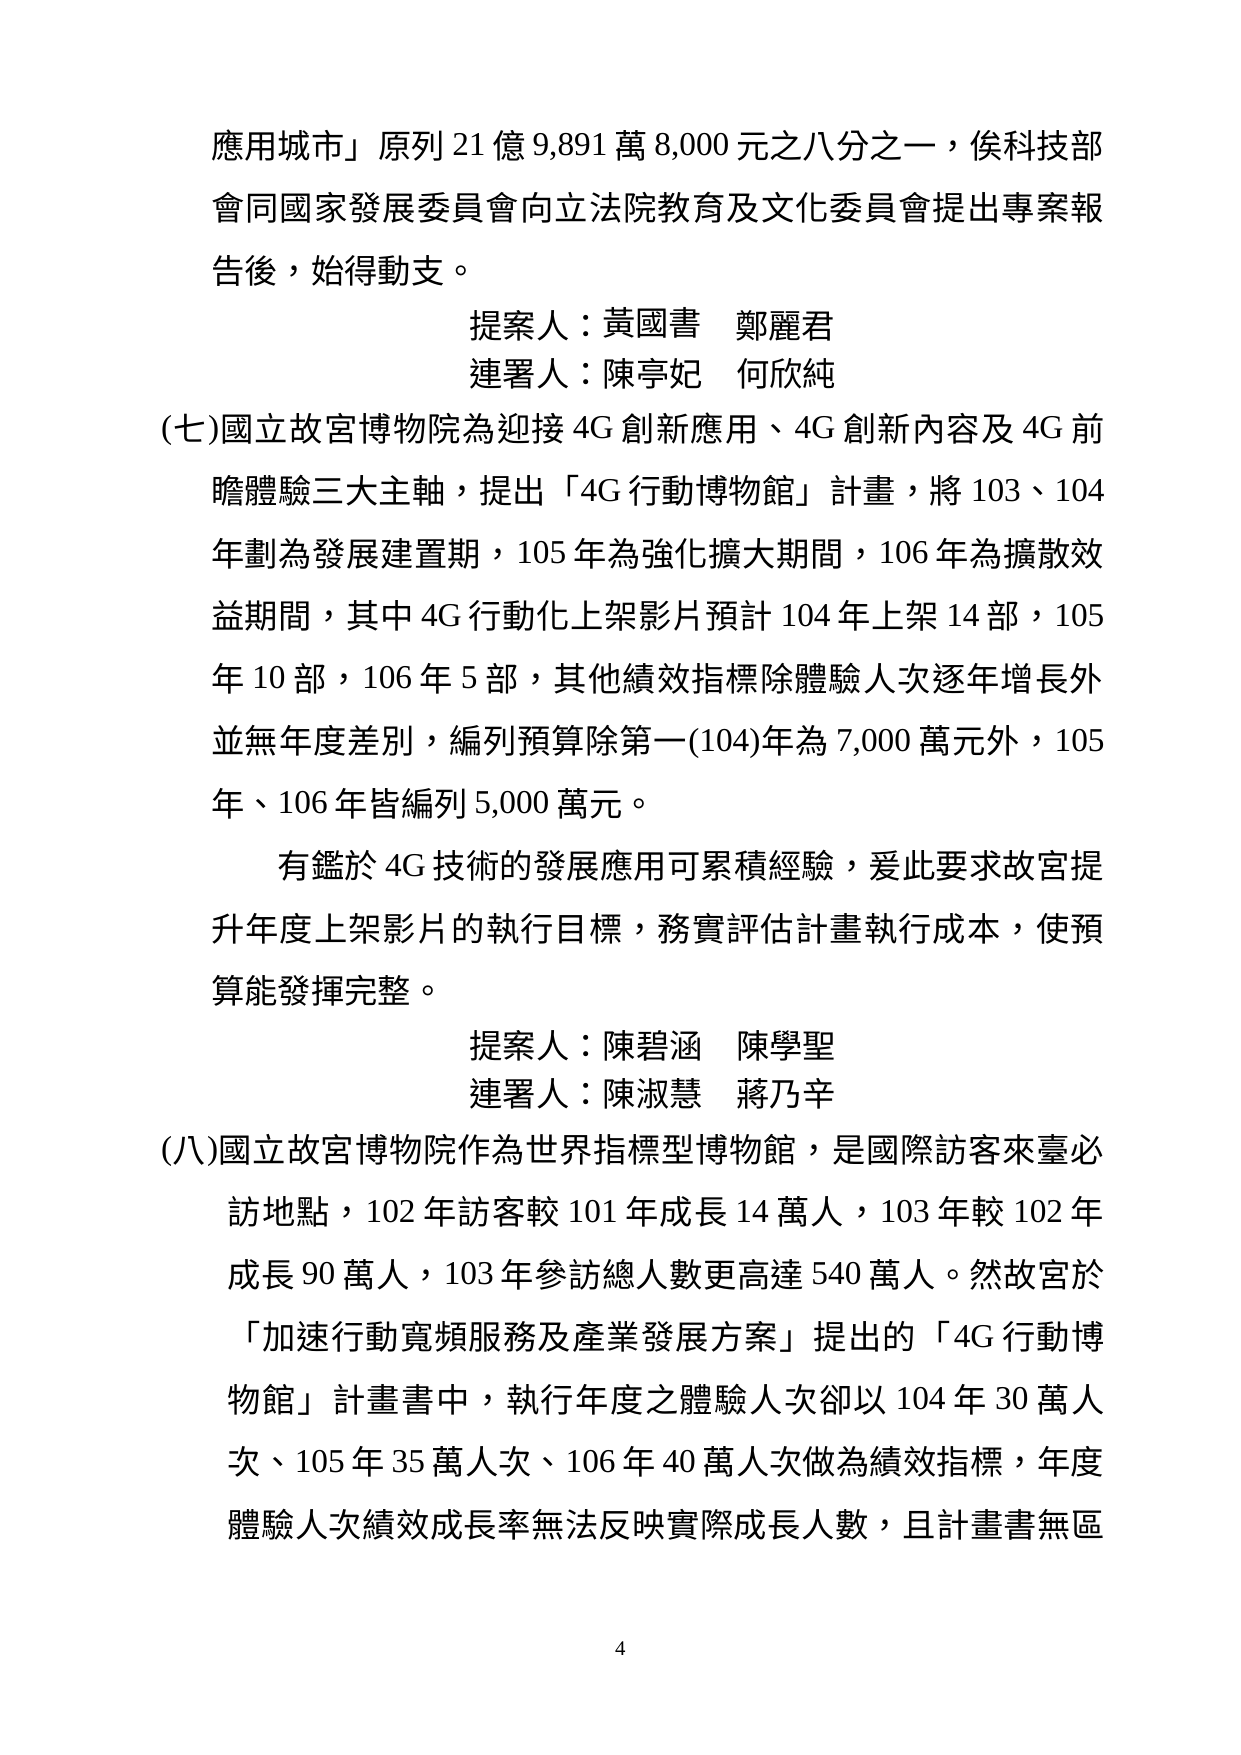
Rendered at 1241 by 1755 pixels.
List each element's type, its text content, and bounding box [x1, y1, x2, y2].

text (八)國立故宮博物院作為世界指標型博物館，是國際訪客來臺必訪地點，102年訪客較101年成長14萬人，103年較102年成長90萬人，103年參訪總人數更高達540萬人。然故宮於「加速行動寬頻服務及產業發展方案」提出的「4G行動博物館」計畫書中，執行年度之體驗人次卻以104年30萬人次、105年35萬人次、106年40萬人次做為績效指標，年度體驗人次績效成長率無法反映實際成長人數，且計畫書無區 [161, 1116, 1104, 1554]
text 連署人：陳亭妃 何欣純 [136, 348, 1104, 396]
text 有鑑於4G技術的發展應用可累積經驗，爰此要求故宮提升年度上架影片的執行目標，務實評估計畫執行成本，使預算能發揮完整。 [211, 833, 1104, 1021]
text 應用城市」原列21億9,891萬8,000元之八分之一，俟科技部會同國家發展委員會向立法院教育及文化委員會提出專案報告後，始得動支。 [161, 112, 1104, 300]
text 連署人：陳淑慧 蔣乃辛 [136, 1068, 1104, 1116]
text (七)國立故宮博物院為迎接4G創新應用、4G創新內容及4G前瞻體驗三大主軸，提出「4G行動博物館」計畫，將103、104年劃為發展建置期，105年為強化擴大期間，106年為擴散效益期間，其中4G行動化上架影片預計104年上架14部，105年10部，106年5部，其他績效指標除體驗人次逐年增長外並無年度差別，編列預算除第一(104)年為7,000萬元外，105年、106年皆編列5,000萬元。 [161, 396, 1104, 833]
text 提案人：黃國書 鄭麗君 [136, 300, 1104, 348]
text 提案人：陳碧涵 陳學聖 [136, 1021, 1104, 1068]
